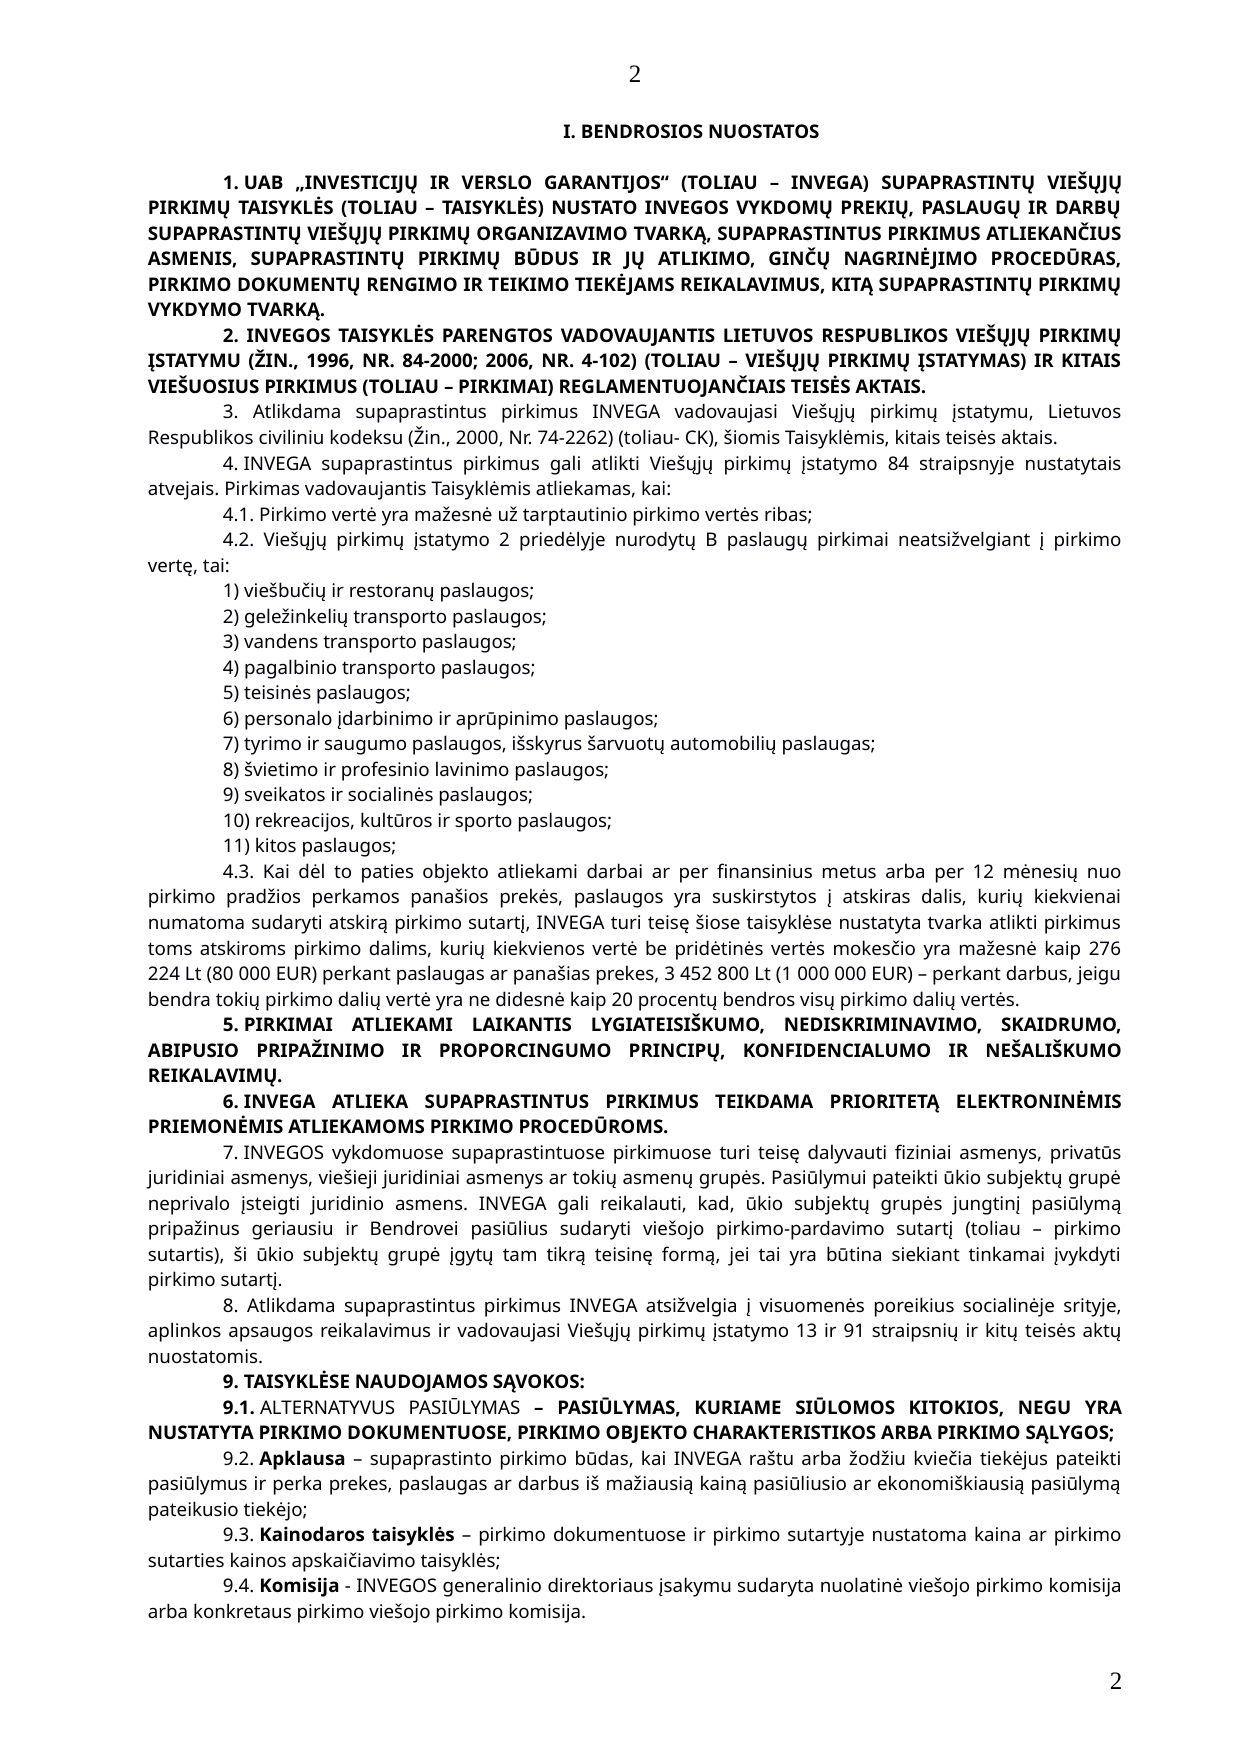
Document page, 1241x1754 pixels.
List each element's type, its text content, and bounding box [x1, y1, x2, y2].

text 4.2. Viešųjų pirkimų įstatymo 2 priedėlyje nurodytų B paslaugų pirkimai neatsižvelgiant į pirkimo vertę, tai: [148, 526, 1122, 577]
text 1. UAB „Investicijų ir verslo garantijos“ (toliau – INVEGA) supaprastintų viešųjų pirkimų taisyklės (toliau – Taisyklės) nustato INVEGOS vykdomų prekių, paslaugų ir darbų supaprastintų viešųjų pirkimų organizavimo tvarką, supaprastintus pirkimus atliekančius asmenis, supaprastintų pirkimų būdus ir jų atlikimo, ginčų nagrinėjimo procedūras, pirkimo dokumentų rengimo ir teikimo tiekėjams reikalavimus, kitą supaprastintų pirkimų vykdymo tvarką. [148, 169, 1122, 322]
text 6. INVEGA atlieka supaprastintus pirkimus teikdama prioritetą elektroninėmis priemonėmis atliekamoms pirkimo procedūroms. [148, 1088, 1122, 1139]
text 9. Taisyklėse naudojamos sąvokos: [148, 1369, 1122, 1394]
text 6) personalo įdarbinimo ir aprūpinimo paslaugos; [148, 705, 1122, 731]
text 9) sveikatos ir socialinės paslaugos; [148, 782, 1122, 807]
text 5. Pirkimai atliekami laikantis lygiateisiškumo, nediskriminavimo, skaidrumo, abipusio pripažinimo ir proporcingumo principų, konfidencialumo ir nešališkumo reikalavimų. [148, 1011, 1122, 1088]
text 4) pagalbinio transporto paslaugos; [148, 654, 1122, 679]
text 8) švietimo ir profesinio lavinimo paslaugos; [148, 756, 1122, 782]
text 7. INVEGOS vykdomuose supaprastintuose pirkimuose turi teisę dalyvauti fiziniai asmenys, privatūs juridiniai asmenys, viešieji juridiniai asmenys ar tokių asmenų grupės. Pasiūlymui pateikti ūkio subjektų grupė neprivalo įsteigti juridinio asmens. INVEGA gali reikalauti, kad, ūkio subjektų grupės jungtinį pasiūlymą pripažinus geriausiu ir Bendrovei pasiūlius sudaryti viešojo pirkimo-pardavimo sutartį (toliau – pirkimo sutartis), ši ūkio subjektų grupė įgytų tam tikrą teisinę formą, jei tai yra būtina siekiant tinkamai įvykdyti pirkimo sutartį. [148, 1139, 1122, 1292]
text 8. Atlikdama supaprastintus pirkimus INVEGA atsižvelgia į visuomenės poreikius socialinėje srityje, aplinkos apsaugos reikalavimus ir vadovaujasi Viešųjų pirkimų įstatymo 13 ir 91 straipsnių ir kitų teisės aktų nuostatomis. [148, 1292, 1122, 1369]
text 7) tyrimo ir saugumo paslaugos, išskyrus šarvuotų automobilių paslaugas; [148, 731, 1122, 756]
text I. BENDROSIOS NUOSTATOS [260, 118, 1122, 144]
text 2) geležinkelių transporto paslaugos; [148, 603, 1122, 628]
text 9.2. Apklausa – supaprastinto pirkimo būdas, kai INVEGA raštu arba žodžiu kviečia tiekėjus pateikti pasiūlymus ir perka prekes, paslaugas ar darbus iš mažiausią kainą pasiūliusio ar ekonomiškiausią pasiūlymą pateikusio tiekėjo; [148, 1445, 1122, 1522]
text 3) vandens transporto paslaugos; [148, 628, 1122, 654]
text 4. INVEGA supaprastintus pirkimus gali atlikti Viešųjų pirkimų įstatymo 84 straipsnyje nustatytais atvejais. Pirkimas vadovaujantis Taisyklėmis atliekamas, kai: [148, 450, 1122, 501]
text 5) teisinės paslaugos; [148, 679, 1122, 705]
text 4.1. Pirkimo vertė yra mažesnė už tarptautinio pirkimo vertės ribas; [148, 501, 1122, 526]
text 11) kitos paslaugos; [148, 833, 1122, 858]
text 9.3. Kainodaros taisyklės – pirkimo dokumentuose ir pirkimo sutartyje nustatoma kaina ar pirkimo sutarties kainos apskaičiavimo taisyklės; [148, 1522, 1122, 1573]
text 9.1. Alternatyvus pasiūlymas – pasiūlymas, kuriame siūlomos kitokios, negu yra nustatyta pirkimo dokumentuose, pirkimo objekto charakteristikos arba pirkimo sąlygos; [148, 1394, 1122, 1445]
text 4.3. Kai dėl to paties objekto atliekami darbai ar per finansinius metus arba per 12 mėnesių nuo pirkimo pradžios perkamos panašios prekės, paslaugos yra suskirstytos į atskiras dalis, kurių kiekvienai numatoma sudaryti atskirą pirkimo sutartį, INVEGA turi teisę šiose taisyklėse nustatyta tvarka atlikti pirkimus toms atskiroms pirkimo dalims, kurių kiekvienos vertė be pridėtinės vertės mokesčio yra mažesnė kaip 276 224 Lt (80 000 EUR) perkant paslaugas ar panašias prekes, 3 452 800 Lt (1 000 000 EUR) – perkant darbus, jeigu bendra tokių pirkimo dalių vertė yra ne didesnė kaip 20 procentų bendros visų pirkimo dalių vertės. [148, 858, 1122, 1011]
text 1) viešbučių ir restoranų paslaugos; [148, 577, 1122, 603]
text 9.4. Komisija - INVEGOS generalinio direktoriaus įsakymu sudaryta nuolatinė viešojo pirkimo komisija arba konkretaus pirkimo viešojo pirkimo komisija. [148, 1573, 1122, 1624]
text 2. INVEGOS Taisyklės parengtos vadovaujantis Lietuvos Respublikos viešųjų pirkimų įstatymu (Žin., 1996, Nr. 84-2000; 2006, Nr. 4-102) (toliau – Viešųjų pirkimų įstatymas) ir kitais viešuosius pirkimus (toliau – pirkimai) reglamentuojančiais teisės aktais. [148, 322, 1122, 399]
text 10) rekreacijos, kultūros ir sporto paslaugos; [148, 807, 1122, 833]
text 3. Atlikdama supaprastintus pirkimus INVEGA vadovaujasi Viešųjų pirkimų įstatymu, Lietuvos Respublikos civiliniu kodeksu (Žin., 2000, Nr. 74-2262) (toliau- CK), šiomis Taisyklėmis, kitais teisės aktais. [148, 399, 1122, 450]
